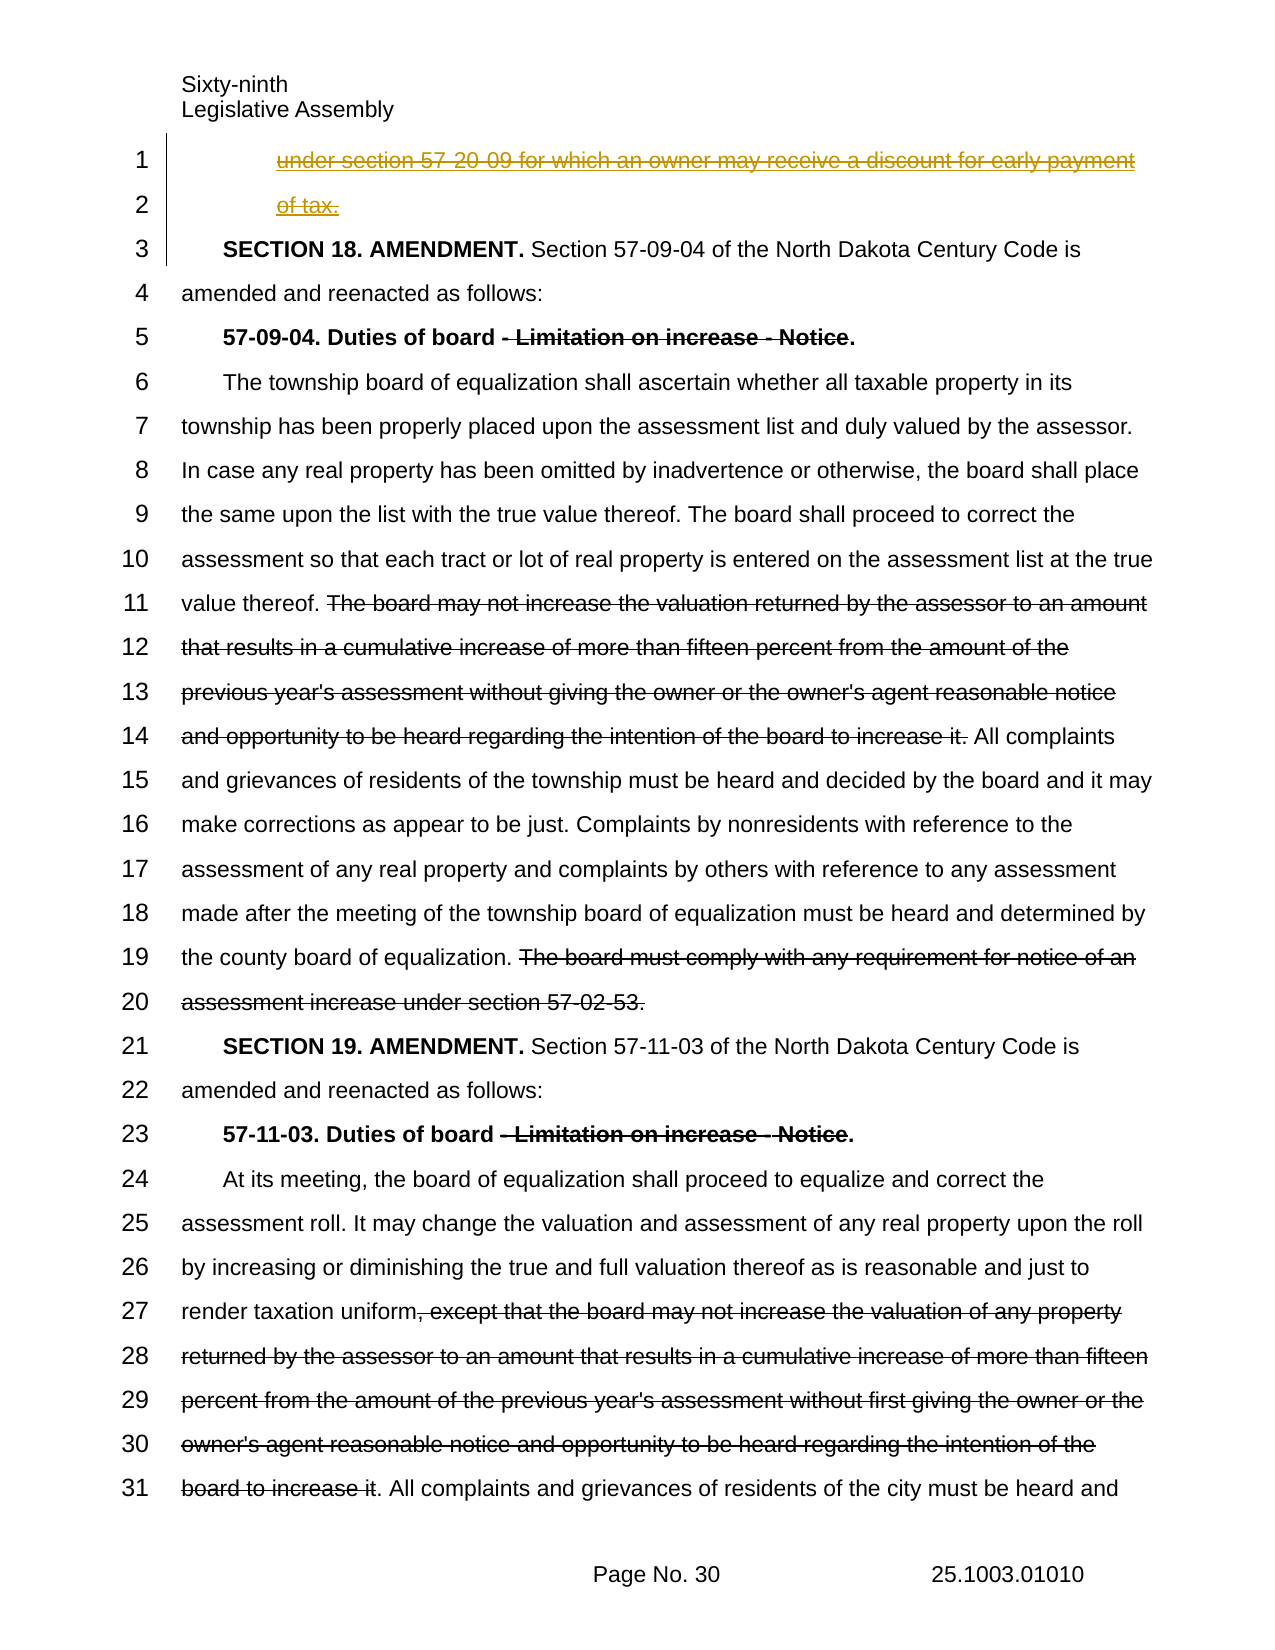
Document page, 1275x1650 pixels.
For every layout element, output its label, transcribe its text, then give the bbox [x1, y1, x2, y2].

text At its meeting, the board of equalization shall proceed to equalize and correct the assessment roll. It may change the valuation and assessment of any real property upon the roll by increasing or diminishing the true and full valuation thereof as is reasonable and just to render taxation uniform, except that the board may not increase the valuation of any property returned by the assessor to an amount that results in a cumulative increase of more than fifteen percent from the amount of the previous year's assessment without first giving the owner or the owner's agent reasonable notice and opportunity to be heard regarding the intention of the board to increase it. All complaints and grievances of residents of the city must be heard and [181, 1152, 1154, 1506]
text The township board of equalization shall ascertain whether all taxable property in its township has been properly placed upon the assessment list and duly valued by the assessor. In case any real property has been omitted by inadvertence or otherwise, the board shall place the same upon the list with the true value thereof. The board shall proceed to correct the assessment so that each tract or lot of real property is entered on the assessment list at the true value thereof. The board may not increase the valuation returned by the assessor to an amount that results in a cumulative increase of more than fifteen percent from the amount of the previous year's assessment without giving the owner or the owner's agent reasonable notice and opportunity to be heard regarding the intention of the board to increase it. All complaints and grievances of residents of the township must be heard and decided by the board and it may make corrections as appear to be just. Complaints by nonresidents with reference to the assessment of any real property and complaints by others with reference to any assessment made after the meeting of the township board of equalization must be heard and determined by the county board of equalization. The board must comply with any requirement for notice of an assessment increase under section 57‑02‑53. [181, 355, 1154, 1019]
subtitle 57‑11‑03. Duties of board ‑ Limitation on increase ‑ Notice. [181, 1107, 1154, 1152]
subtitle 57‑09‑04. Duties of board - Limitation on increase - Notice. [181, 310, 1154, 355]
text SECTION 19. AMENDMENT. Section 57‑11‑03 of the North Dakota Century Code is amended and reenacted as follows: [181, 1019, 1154, 1107]
text SECTION 18. AMENDMENT. Section 57‑09‑04 of the North Dakota Century Code is amended and reenacted as follows: [181, 222, 1154, 310]
